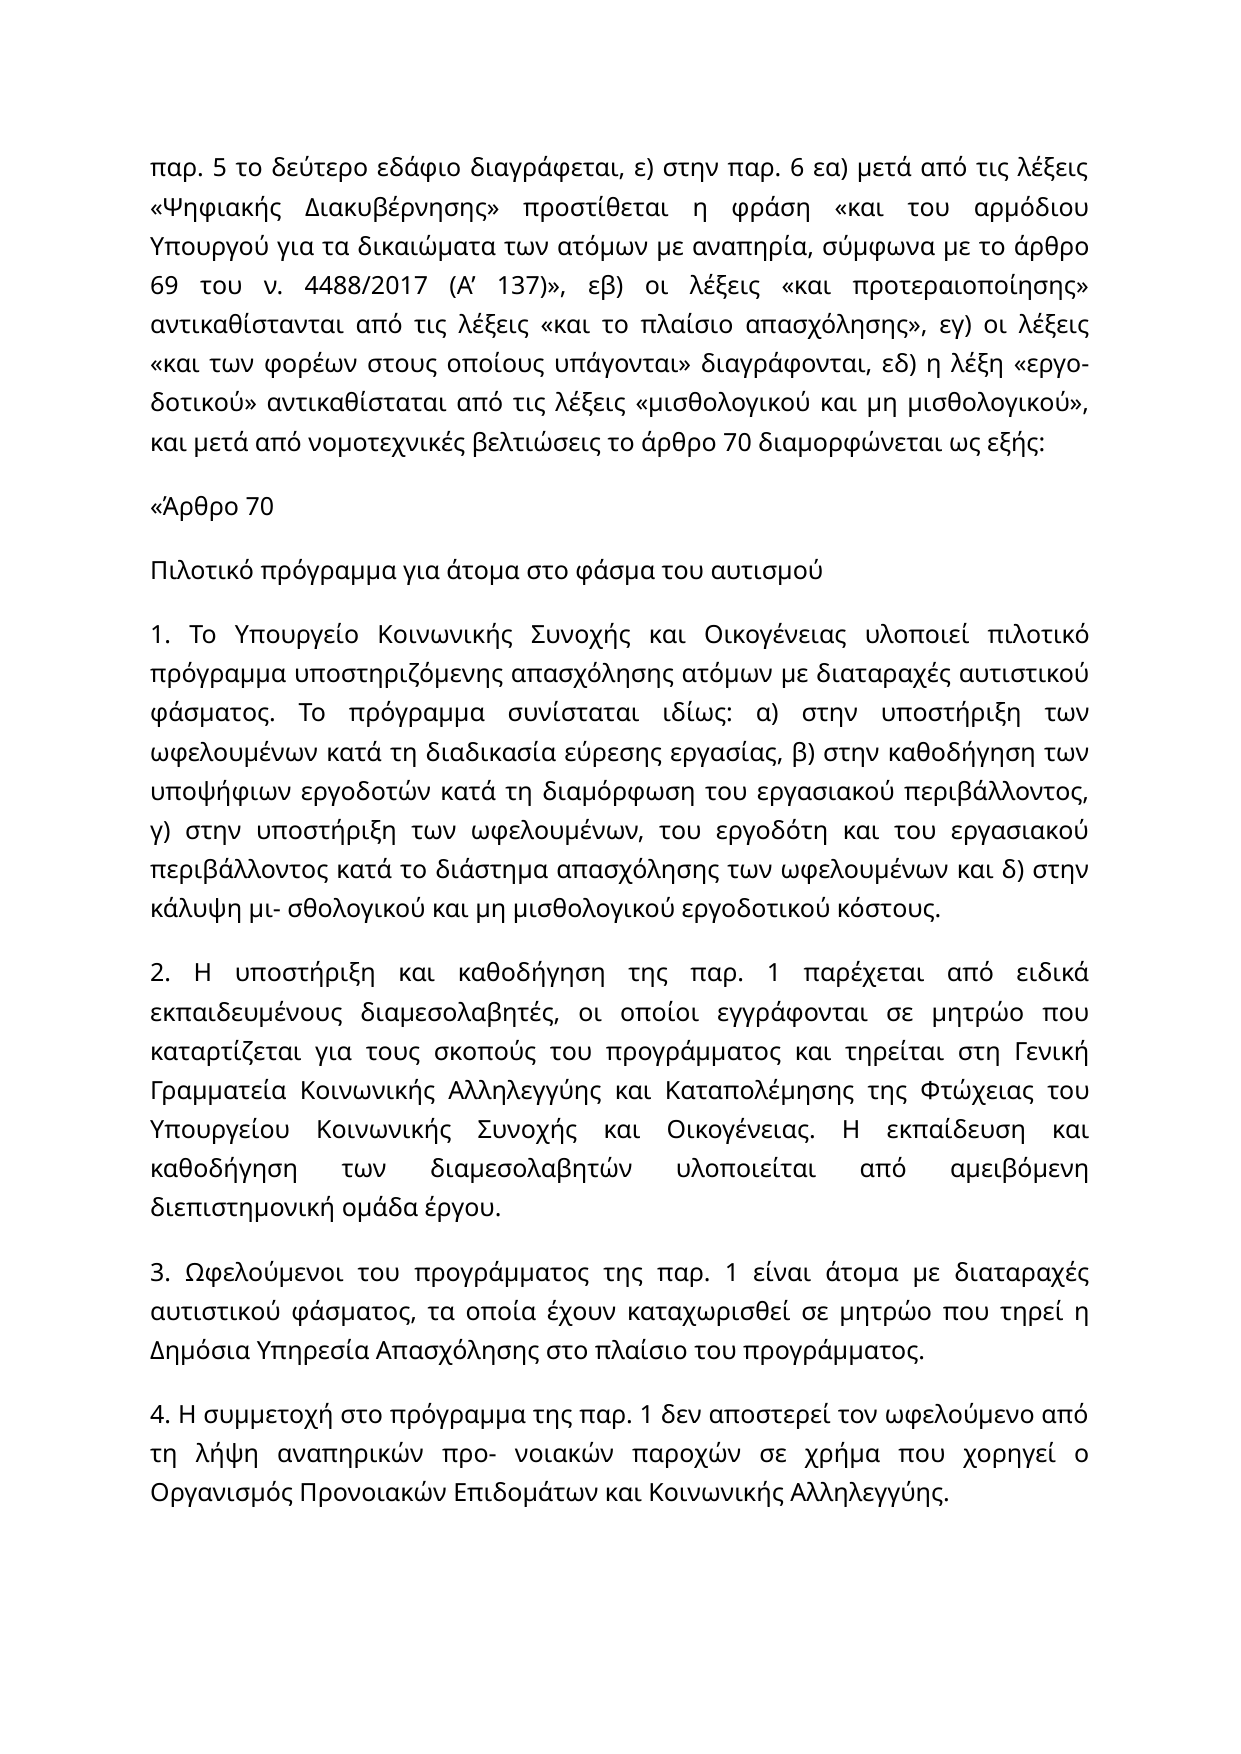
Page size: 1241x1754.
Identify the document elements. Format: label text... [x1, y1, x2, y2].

text 3. Ωφελούμενοι του προγράμματος της παρ. 1 είναι άτομα με διαταραχές αυτιστικού φάσματος, τα οποία έχουν καταχωρισθεί σε μητρώο που τηρεί η Δημόσια Υπηρεσία Απασχόλησης στο πλαίσιο του προγράμματος. [150, 1254, 1090, 1367]
text Πιλοτικό πρόγραμμα για άτομα στο φάσμα του αυτισμού [150, 552, 1090, 587]
text παρ. 5 το δεύτερο εδάφιο διαγράφεται, ε) στην παρ. 6 εα) μετά από τις λέξεις «Ψηφιακής Διακυβέρνησης» προστίθεται η φράση «και του αρμόδιου Υπουργού για τα δικαιώματα των ατόμων με αναπηρία, σύμφωνα με το άρθρο 69 του ν. 4488/2017 (Α’ 137)», εβ) οι λέξεις «και προτεραιοποίησης» αντικαθίστανται από τις λέξεις «και το πλαίσιο απασχόλησης», εγ) οι λέξεις «και των φορέων στους οποίους υπάγονται» διαγράφονται, εδ) η λέξη «εργο- δοτικού» αντικαθίσταται από τις λέξεις «μισθολογικού και μη μισθολογικού», και μετά από νομοτεχνικές βελτιώσεις το άρθρο 70 διαμορφώνεται ως εξής: [150, 150, 1090, 458]
text «Άρθρο 70 [150, 488, 1090, 522]
text 4. Η συμμετοχή στο πρόγραμμα της παρ. 1 δεν αποστερεί τον ωφελούμενο από τη λήψη αναπηρικών προ- νοιακών παροχών σε χρήμα που χορηγεί ο Οργανισμός Προνοιακών Επιδομάτων και Κοινωνικής Αλληλεγγύης. [150, 1397, 1090, 1509]
text 1. Το Υπουργείο Κοινωνικής Συνοχής και Οικογένειας υλοποιεί πιλοτικό πρόγραμμα υποστηριζόμενης απασχόλησης ατόμων με διαταραχές αυτιστικού φάσματος. Το πρόγραμμα συνίσταται ιδίως: α) στην υποστήριξη των ωφελουμένων κατά τη διαδικασία εύρεσης εργασίας, β) στην καθοδήγηση των υποψήφιων εργοδοτών κατά τη διαμόρφωση του εργασιακού περιβάλλοντος, γ) στην υποστήριξη των ωφελουμένων, του εργοδότη και του εργασιακού περιβάλλοντος κατά το διάστημα απασχόλησης των ωφελουμένων και δ) στην κάλυψη μι- σθολογικού και μη μισθολογικού εργοδοτικού κόστους. [150, 617, 1090, 925]
text 2. Η υποστήριξη και καθοδήγηση της παρ. 1 παρέχεται από ειδικά εκπαιδευμένους διαμεσολαβητές, οι οποίοι εγγράφονται σε μητρώο που καταρτίζεται για τους σκοπούς του προγράμματος και τηρείται στη Γενική Γραμματεία Κοινωνικής Αλληλεγγύης και Καταπολέμησης της Φτώχειας του Υπουργείου Κοινωνικής Συνοχής και Οικογένειας. Η εκπαίδευση και καθοδήγηση των διαμεσολαβητών υλοποιείται από αμειβόμενη διεπιστημονική ομάδα έργου. [150, 955, 1090, 1224]
